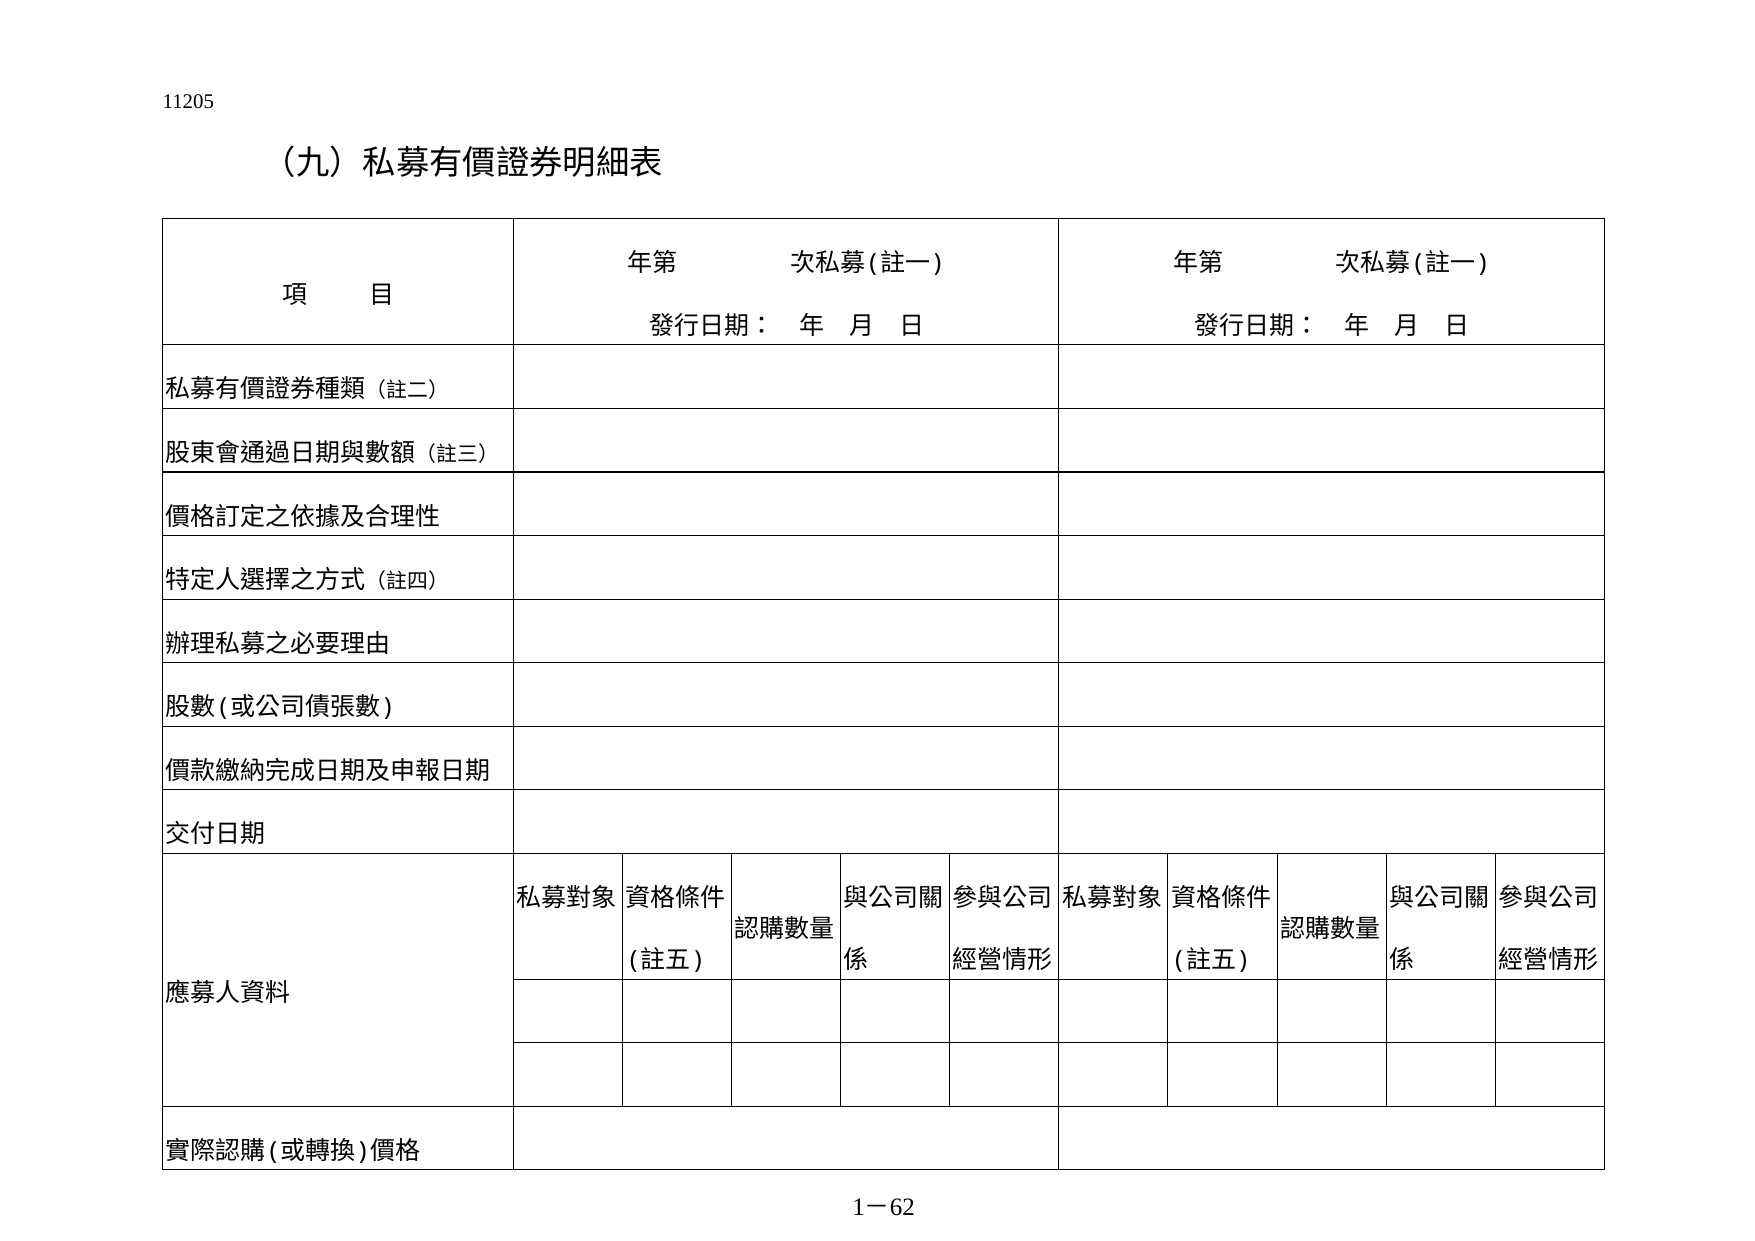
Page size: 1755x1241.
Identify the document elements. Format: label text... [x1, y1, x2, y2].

table_cell 資格條件 (註五) [623, 854, 731, 979]
table_cell [514, 473, 1058, 535]
table_cell [514, 663, 1058, 726]
table_cell [1059, 1107, 1604, 1169]
table_cell 認購數量 [1278, 854, 1386, 979]
table_cell [514, 1107, 1058, 1169]
table_cell [1059, 409, 1604, 471]
table_cell 參與公司經營情形 [1496, 854, 1604, 979]
table_cell 私募有價證券種類（註二） [163, 345, 513, 408]
table_cell [1059, 536, 1604, 598]
table_cell [950, 1043, 1058, 1106]
table_header 項 目 [163, 219, 513, 344]
table_cell 價款繳納完成日期及申報日期 [163, 727, 513, 789]
table_cell 特定人選擇之方式（註四） [163, 536, 513, 598]
table_cell [1278, 1043, 1386, 1106]
table_cell [1059, 980, 1167, 1042]
table_cell 參與公司經營情形 [950, 854, 1058, 979]
table_cell [623, 1043, 731, 1106]
table_cell [514, 727, 1058, 789]
table_cell 股東會通過日期與數額（註三） [163, 409, 513, 471]
table_cell [732, 1043, 840, 1106]
table_cell [841, 1043, 949, 1106]
table_cell [732, 980, 840, 1042]
table_cell [514, 1043, 622, 1106]
table_cell [514, 980, 622, 1042]
table_cell [1496, 980, 1604, 1042]
table_cell [1168, 1043, 1277, 1106]
table_cell [1059, 1043, 1167, 1106]
table_cell 資格條件 (註五) [1168, 854, 1277, 979]
table_cell [1059, 473, 1604, 535]
table_cell [1278, 980, 1386, 1042]
table_cell [841, 980, 949, 1042]
table_cell 私募對象 [514, 854, 622, 979]
table_cell [514, 790, 1058, 853]
table_cell 與公司關係 [1387, 854, 1495, 979]
table_cell [1496, 1043, 1604, 1106]
table_cell [623, 980, 731, 1042]
table_cell 與公司關係 [841, 854, 949, 979]
table_header 年第 次私募(註一) 發行日期： 年 月 日 [1059, 219, 1604, 344]
table_cell [1387, 980, 1495, 1042]
table_header 年第 次私募(註一) 發行日期： 年 月 日 [514, 219, 1058, 344]
table_cell [1059, 727, 1604, 789]
table_cell [514, 345, 1058, 408]
table_cell [1387, 1043, 1495, 1106]
table_cell 辦理私募之必要理由 [163, 600, 513, 662]
table_cell 私募對象 [1059, 854, 1167, 979]
table_cell 交付日期 [163, 790, 513, 853]
table_cell [1059, 345, 1604, 408]
table_cell [1059, 600, 1604, 662]
table_cell 股數(或公司債張數) [163, 663, 513, 726]
table_cell 認購數量 [732, 854, 840, 979]
text （九）私募有價證券明細表 [162, 118, 1604, 181]
table_cell [1059, 663, 1604, 726]
table_cell [514, 409, 1058, 471]
table_cell 價格訂定之依據及合理性 [163, 473, 513, 535]
table_cell [514, 536, 1058, 598]
table_cell [950, 980, 1058, 1042]
table_cell 實際認購(或轉換)價格 [163, 1107, 513, 1169]
table_cell [1168, 980, 1277, 1042]
table_cell [1059, 790, 1604, 853]
table_cell [514, 600, 1058, 662]
table_cell 應募人資料 [163, 854, 513, 1106]
